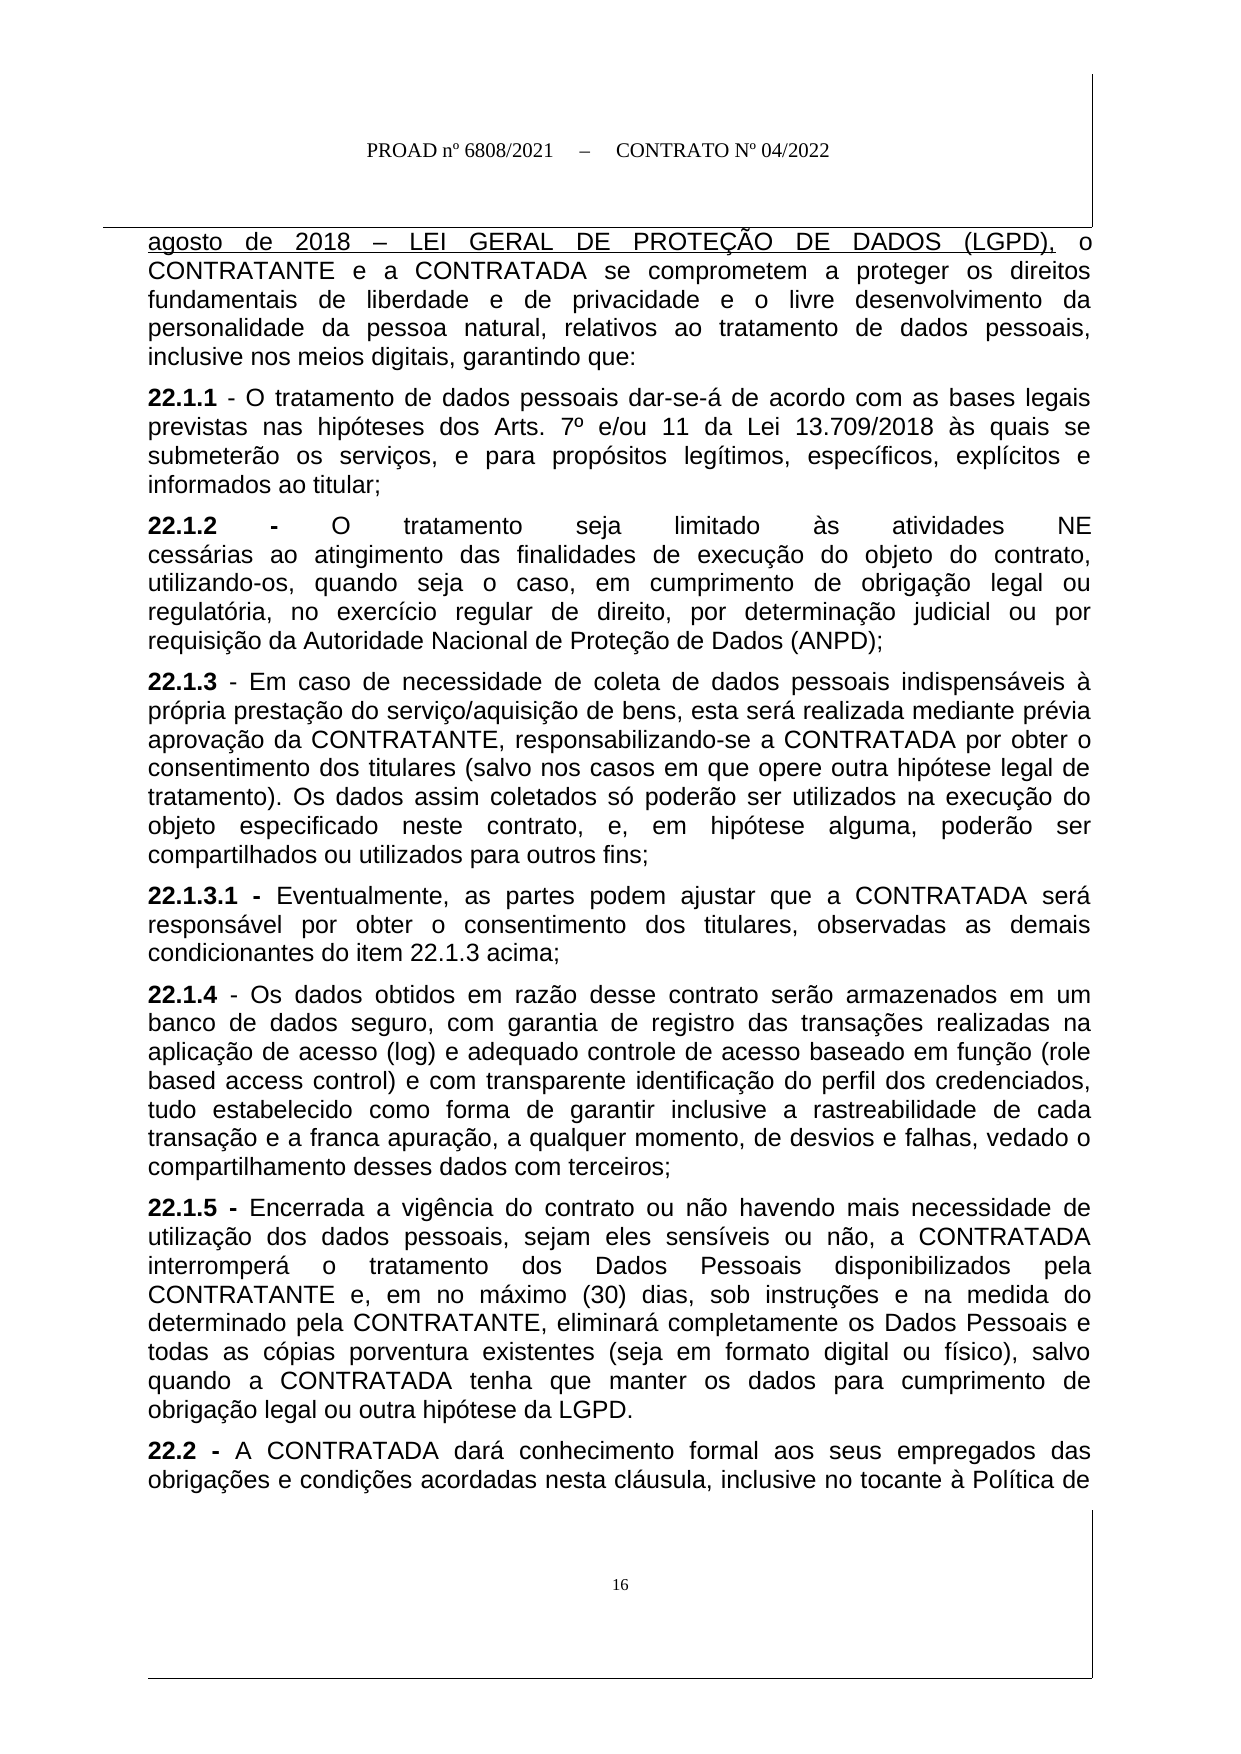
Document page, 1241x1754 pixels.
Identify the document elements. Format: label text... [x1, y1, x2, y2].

text 22.1.3 - Em caso de necessidade de coleta de dados pessoais indispensáveis à própria prestação do serviço/aquisição de bens, esta será realizada mediante prévia aprovação da CONTRATANTE, responsabilizando-se a CONTRATADA por obter o consentimento dos titulares (salvo nos casos em que opere outra hipótese legal de tratamento). Os dados assim coletados só poderão ser utilizados na execução do objeto especificado neste contrato, e, em hipótese alguma, poderão ser compartilhados ou utilizados para outros fins; [148, 667, 1092, 868]
text 22.1.3.1 - Eventualmente, as partes podem ajustar que a CONTRATADA será responsável por obter o consentimento dos titulares, observadas as demais condicionantes do item 22.1.3 acima; [148, 881, 1092, 967]
text 22.1.2 - O tratamento seja limitado às atividades NE cessárias ao atingimento das finalidades de execução do objeto do contrato, utilizando-os, quando seja o caso, em cumprimento de obrigação legal ou regulatória, no exercício regular de direito, por determinação judicial ou por requisição da Autoridade Nacional de Proteção de Dados (ANPD); [148, 511, 1092, 655]
text 22.2 - A CONTRATADA dará conhecimento formal aos seus empregados das obrigações e condições acordadas nesta cláusula, inclusive no tocante à Política de [148, 1436, 1092, 1493]
text agosto de 2018 – LEI GERAL DE PROTEÇÃO DE DADOS (LGPD), o CONTRATANTE e a CONTRATADA se comprometem a proteger os direitos fundamentais de liberdade e de privacidade e o livre desenvolvimento da personalidade da pessoa natural, relativos ao tratamento de dados pessoais, inclusive nos meios digitais, garantindo que: [148, 227, 1092, 371]
text 22.1.1 - O tratamento de dados pessoais dar-se-á de acordo com as bases legais previstas nas hipóteses dos Arts. 7º e/ou 11 da Lei 13.709/2018 às quais se submeterão os serviços, e para propósitos legítimos, específicos, explícitos e informados ao titular; [148, 383, 1092, 498]
text 22.1.4 - Os dados obtidos em razão desse contrato serão armazenados em um banco de dados seguro, com garantia de registro das transações realizadas na aplicação de acesso (log) e adequado controle de acesso baseado em função (role based access control) e com transparente identificação do perfil dos credenciados, tudo estabelecido como forma de garantir inclusive a rastreabilidade de cada transação e a franca apuração, a qualquer momento, de desvios e falhas, vedado o compartilhamento desses dados com terceiros; [148, 980, 1092, 1181]
text 22.1.5 - Encerrada a vigência do contrato ou não havendo mais necessidade de utilização dos dados pessoais, sejam eles sensíveis ou não, a CONTRATADA interromperá o tratamento dos Dados Pessoais disponibilizados pela CONTRATANTE e, em no máximo (30) dias, sob instruções e na medida do determinado pela CONTRATANTE, eliminará completamente os Dados Pessoais e todas as cópias porventura existentes (seja em formato digital ou físico), salvo quando a CONTRATADA tenha que manter os dados para cumprimento de obrigação legal ou outra hipótese da LGPD. [148, 1193, 1092, 1423]
